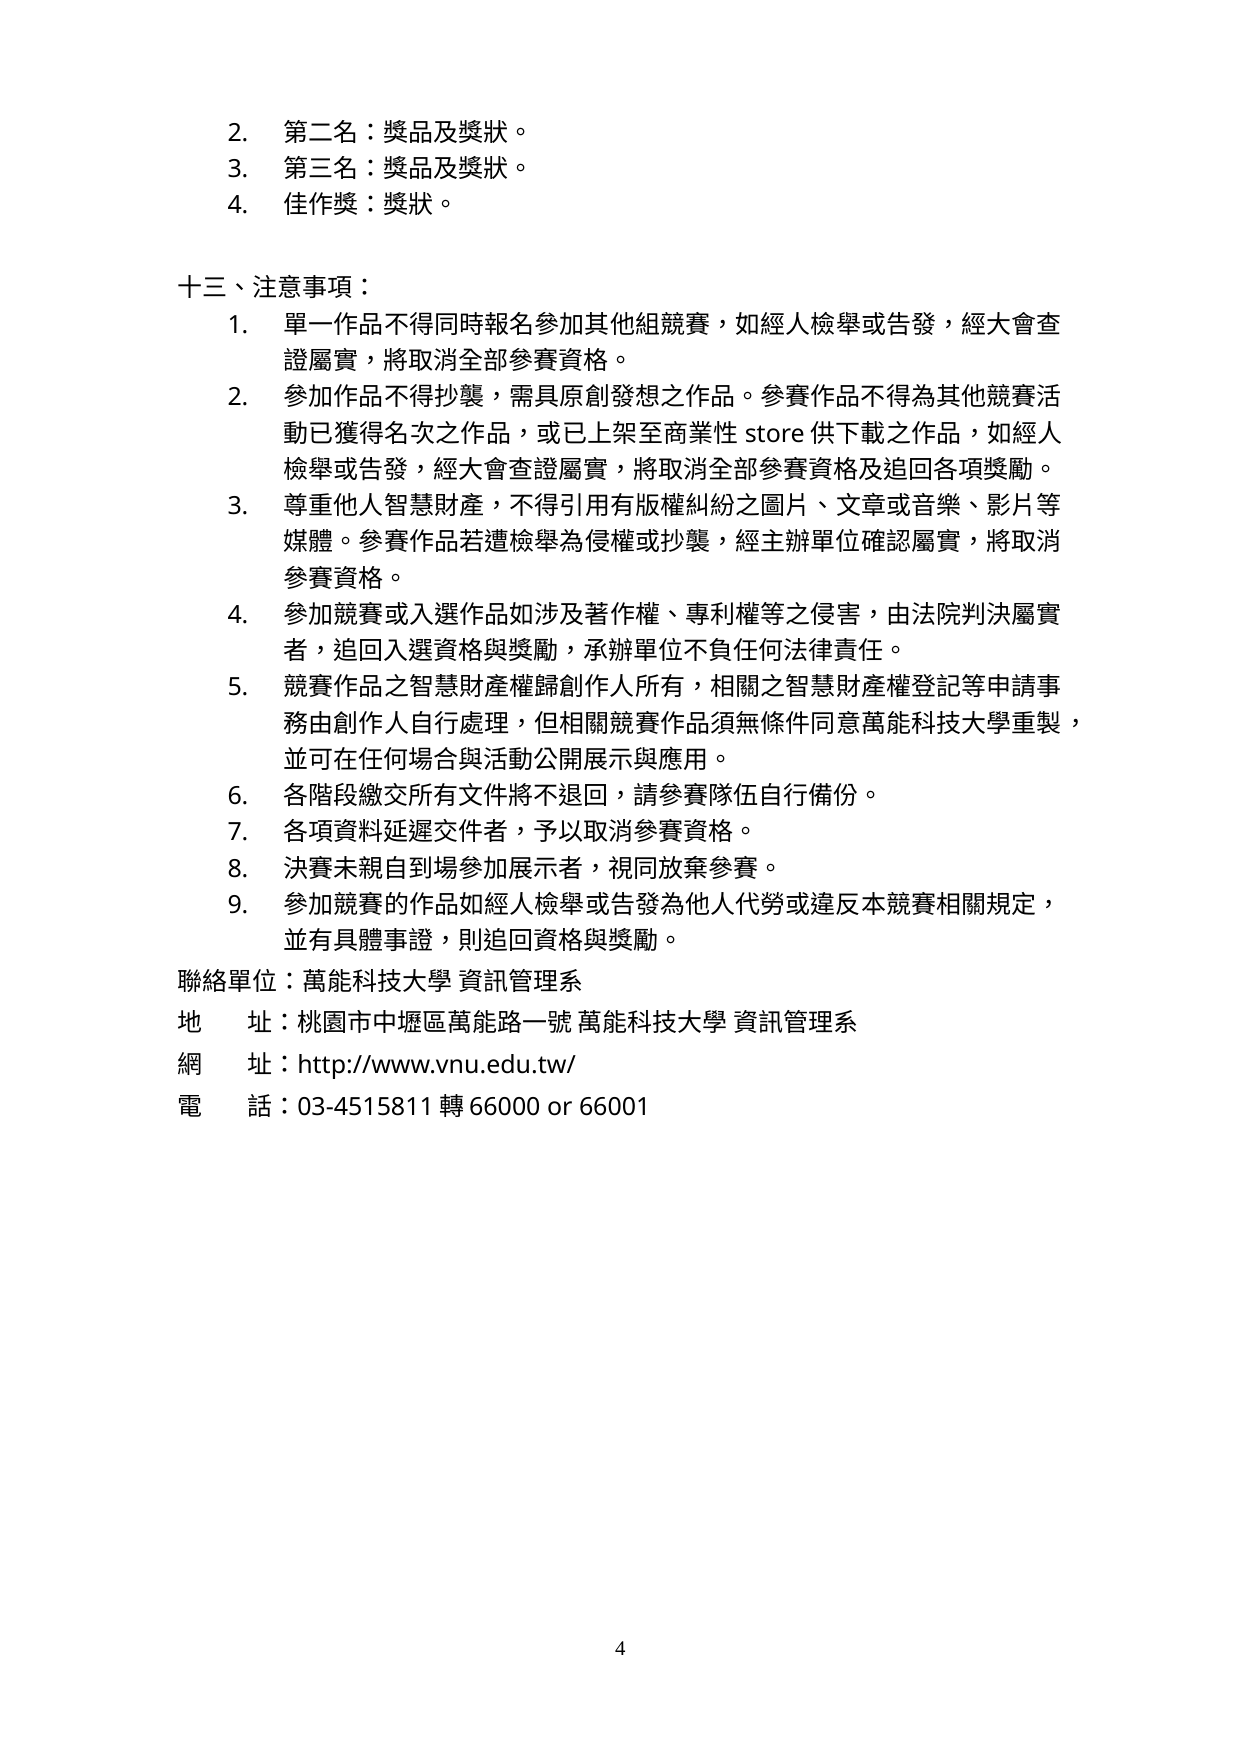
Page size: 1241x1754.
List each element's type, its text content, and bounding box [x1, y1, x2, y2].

list 第三名：獎品及獎狀。 [227, 148, 1063, 185]
list 各階段繳交所有文件將不退回，請參賽隊伍自行備份。 [227, 776, 1063, 812]
list 單一作品不得同時報名參加其他組競賽，如經人檢舉或告發，經大會查證屬實，將取消全部參賽資格。 [227, 304, 1063, 377]
list 各項資料延遲交件者，予以取消參賽資格。 [227, 812, 1063, 848]
list 參加競賽的作品如經人檢舉或告發為他人代勞或違反本競賽相關規定，並有具體事證，則追回資格與獎勵。 [227, 884, 1063, 957]
text 網 址：http://www.vnu.edu.tw/ [177, 1040, 1063, 1082]
text 電 話：03-4515811轉66000 or 66001 [177, 1082, 1063, 1123]
list 佳作獎：獎狀。 [227, 185, 1063, 221]
text 地 址：桃園市中壢區萬能路一號 萬能科技大學 資訊管理系 [177, 998, 1063, 1040]
list 競賽作品之智慧財產權歸創作人所有，相關之智慧財產權登記等申請事務由創作人自行處理，但相關競賽作品須無條件同意萬能科技大學重製，並可在任何場合與活動公開展示與應用。 [227, 667, 1063, 776]
text 聯絡單位：萬能科技大學 資訊管理系 [177, 957, 1063, 998]
list 尊重他人智慧財產，不得引用有版權糾紛之圖片、文章或音樂、影片等媒體。參賽作品若遭檢舉為侵權或抄襲，經主辦單位確認屬實，將取消參賽資格。 [227, 486, 1063, 594]
list 第二名：獎品及獎狀。 [227, 112, 1063, 148]
text 十三、注意事項： [177, 263, 1063, 304]
list 參加作品不得抄襲，需具原創發想之作品。參賽作品不得為其他競賽活動已獲得名次之作品，或已上架至商業性store供下載之作品，如經人檢舉或告發，經大會查證屬實，將取消全部參賽資格及追回各項獎勵。 [227, 377, 1063, 486]
list 參加競賽或入選作品如涉及著作權、專利權等之侵害，由法院判決屬實者，追回入選資格與獎勵，承辦單位不負任何法律責任。 [227, 594, 1063, 667]
list 決賽未親自到場參加展示者，視同放棄參賽。 [227, 848, 1063, 884]
